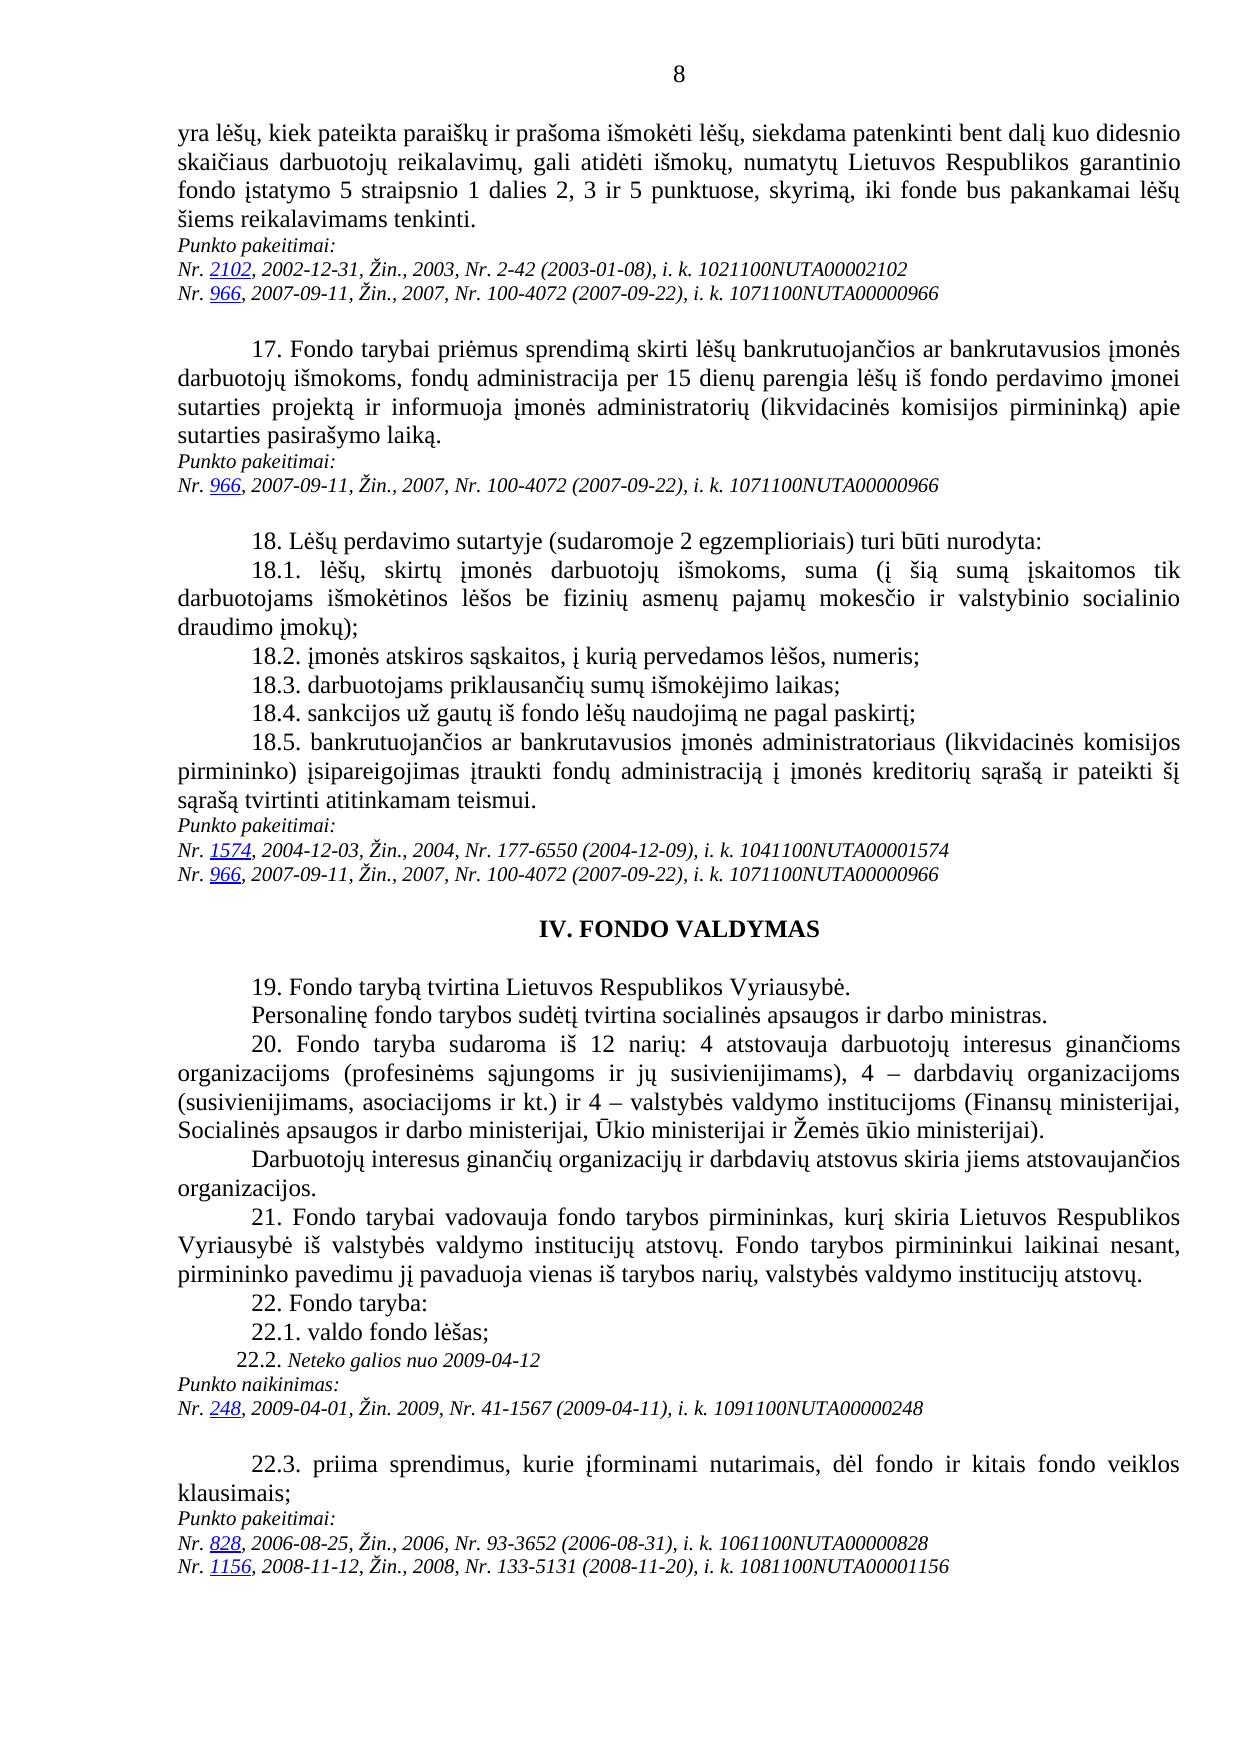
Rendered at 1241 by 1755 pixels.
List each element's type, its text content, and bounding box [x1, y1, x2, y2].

text Nr. 966, 2007-09-11, Žin., 2007, Nr. 100-4072 (2007-09-22), i. k. 1071100NUTA00000966 [177, 862, 1181, 886]
text 22.2. Neteko galios nuo 2009-04-12 [177, 1346, 1181, 1372]
text Punkto pakeitimai: [177, 1506, 1181, 1530]
text 18.2. įmonės atskiros sąskaitos, į kurią pervedamos lėšos, numeris; [177, 641, 1181, 670]
text 22.1. valdo fondo lėšas; [177, 1317, 1181, 1346]
text Nr. 966, 2007-09-11, Žin., 2007, Nr. 100-4072 (2007-09-22), i. k. 1071100NUTA00000966 [177, 473, 1181, 497]
text Punkto pakeitimai: [177, 813, 1181, 837]
text 18.5. bankrutuojančios ar bankrutavusios įmonės administratoriaus (likvidacinės komisijos pirmininko) įsipareigojimas įtraukti fondų administraciją į įmonės kreditorių sąrašą ir pateikti šį sąrašą tvirtinti atitinkamam teismui. [177, 727, 1181, 813]
text Darbuotojų interesus ginančių organizacijų ir darbdavių atstovus skiria jiems atstovaujančios organizacijos. [177, 1144, 1181, 1202]
text IV. FONDO VALDYMAS [177, 914, 1181, 943]
text Nr. 828, 2006-08-25, Žin., 2006, Nr. 93-3652 (2006-08-31), i. k. 1061100NUTA00000828 [177, 1530, 1181, 1554]
text 21. Fondo tarybai vadovauja fondo tarybos pirmininkas, kurį skiria Lietuvos Respublikos Vyriausybė iš valstybės valdymo institucijų atstovų. Fondo tarybos pirmininkui laikinai nesant, pirmininko pavedimu jį pavaduoja vienas iš tarybos narių, valstybės valdymo institucijų atstovų. [177, 1202, 1181, 1288]
text 18.3. darbuotojams priklausančių sumų išmokėjimo laikas; [177, 670, 1181, 698]
text 18. Lėšų perdavimo sutartyje (sudaromoje 2 egzemplioriais) turi būti nurodyta: [177, 526, 1181, 555]
text 17. Fondo tarybai priėmus sprendimą skirti lėšų bankrutuojančios ar bankrutavusios įmonės darbuotojų išmokoms, fondų administracija per 15 dienų parengia lėšų iš fondo perdavimo įmonei sutarties projektą ir informuoja įmonės administratorių (likvidacinės komisijos pirmininką) apie sutarties pasirašymo laiką. [177, 334, 1181, 449]
text Nr. 966, 2007-09-11, Žin., 2007, Nr. 100-4072 (2007-09-22), i. k. 1071100NUTA00000966 [177, 281, 1181, 305]
text Punkto naikinimas: [177, 1372, 1181, 1396]
text 18.4. sankcijos už gautų iš fondo lėšų naudojimą ne pagal paskirtį; [177, 698, 1181, 727]
text yra lėšų, kiek pateikta paraiškų ir prašoma išmokėti lėšų, siekdama patenkinti bent dalį kuo didesnio skaičiaus darbuotojų reikalavimų, gali atidėti išmokų, numatytų Lietuvos Respublikos garantinio fondo įstatymo 5 straipsnio 1 dalies 2, 3 ir 5 punktuose, skyrimą, iki fonde bus pakankamai lėšų šiems reikalavimams tenkinti. [177, 118, 1181, 233]
text Nr. 2102, 2002-12-31, Žin., 2003, Nr. 2-42 (2003-01-08), i. k. 1021100NUTA00002102 [177, 257, 1181, 281]
text 22. Fondo taryba: [177, 1288, 1181, 1317]
text 18.1. lėšų, skirtų įmonės darbuotojų išmokoms, suma (į šią sumą įskaitomos tik darbuotojams išmokėtinos lėšos be fizinių asmenų pajamų mokesčio ir valstybinio socialinio draudimo įmokų); [177, 555, 1181, 641]
text Nr. 248, 2009-04-01, Žin. 2009, Nr. 41-1567 (2009-04-11), i. k. 1091100NUTA00000248 [177, 1396, 1181, 1420]
text Punkto pakeitimai: [177, 233, 1181, 257]
text Nr. 1574, 2004-12-03, Žin., 2004, Nr. 177-6550 (2004-12-09), i. k. 1041100NUTA00001574 [177, 837, 1181, 862]
text 19. Fondo tarybą tvirtina Lietuvos Respublikos Vyriausybė. [177, 972, 1181, 1001]
text 20. Fondo taryba sudaroma iš 12 narių: 4 atstovauja darbuotojų interesus ginančioms organizacijoms (profesinėms sąjungoms ir jų susivienijimams), 4 – darbdavių organizacijoms (susivienijimams, asociacijoms ir kt.) ir 4 – valstybės valdymo institucijoms (Finansų ministerijai, Socialinės apsaugos ir darbo ministerijai, Ūkio ministerijai ir Žemės ūkio ministerijai). [177, 1029, 1181, 1144]
text Nr. 1156, 2008-11-12, Žin., 2008, Nr. 133-5131 (2008-11-20), i. k. 1081100NUTA00001156 [177, 1554, 1181, 1578]
text Personalinę fondo tarybos sudėtį tvirtina socialinės apsaugos ir darbo ministras. [177, 1001, 1181, 1029]
text 22.3. priima sprendimus, kurie įforminami nutarimais, dėl fondo ir kitais fondo veiklos klausimais; [177, 1449, 1181, 1506]
text Punkto pakeitimai: [177, 449, 1181, 473]
